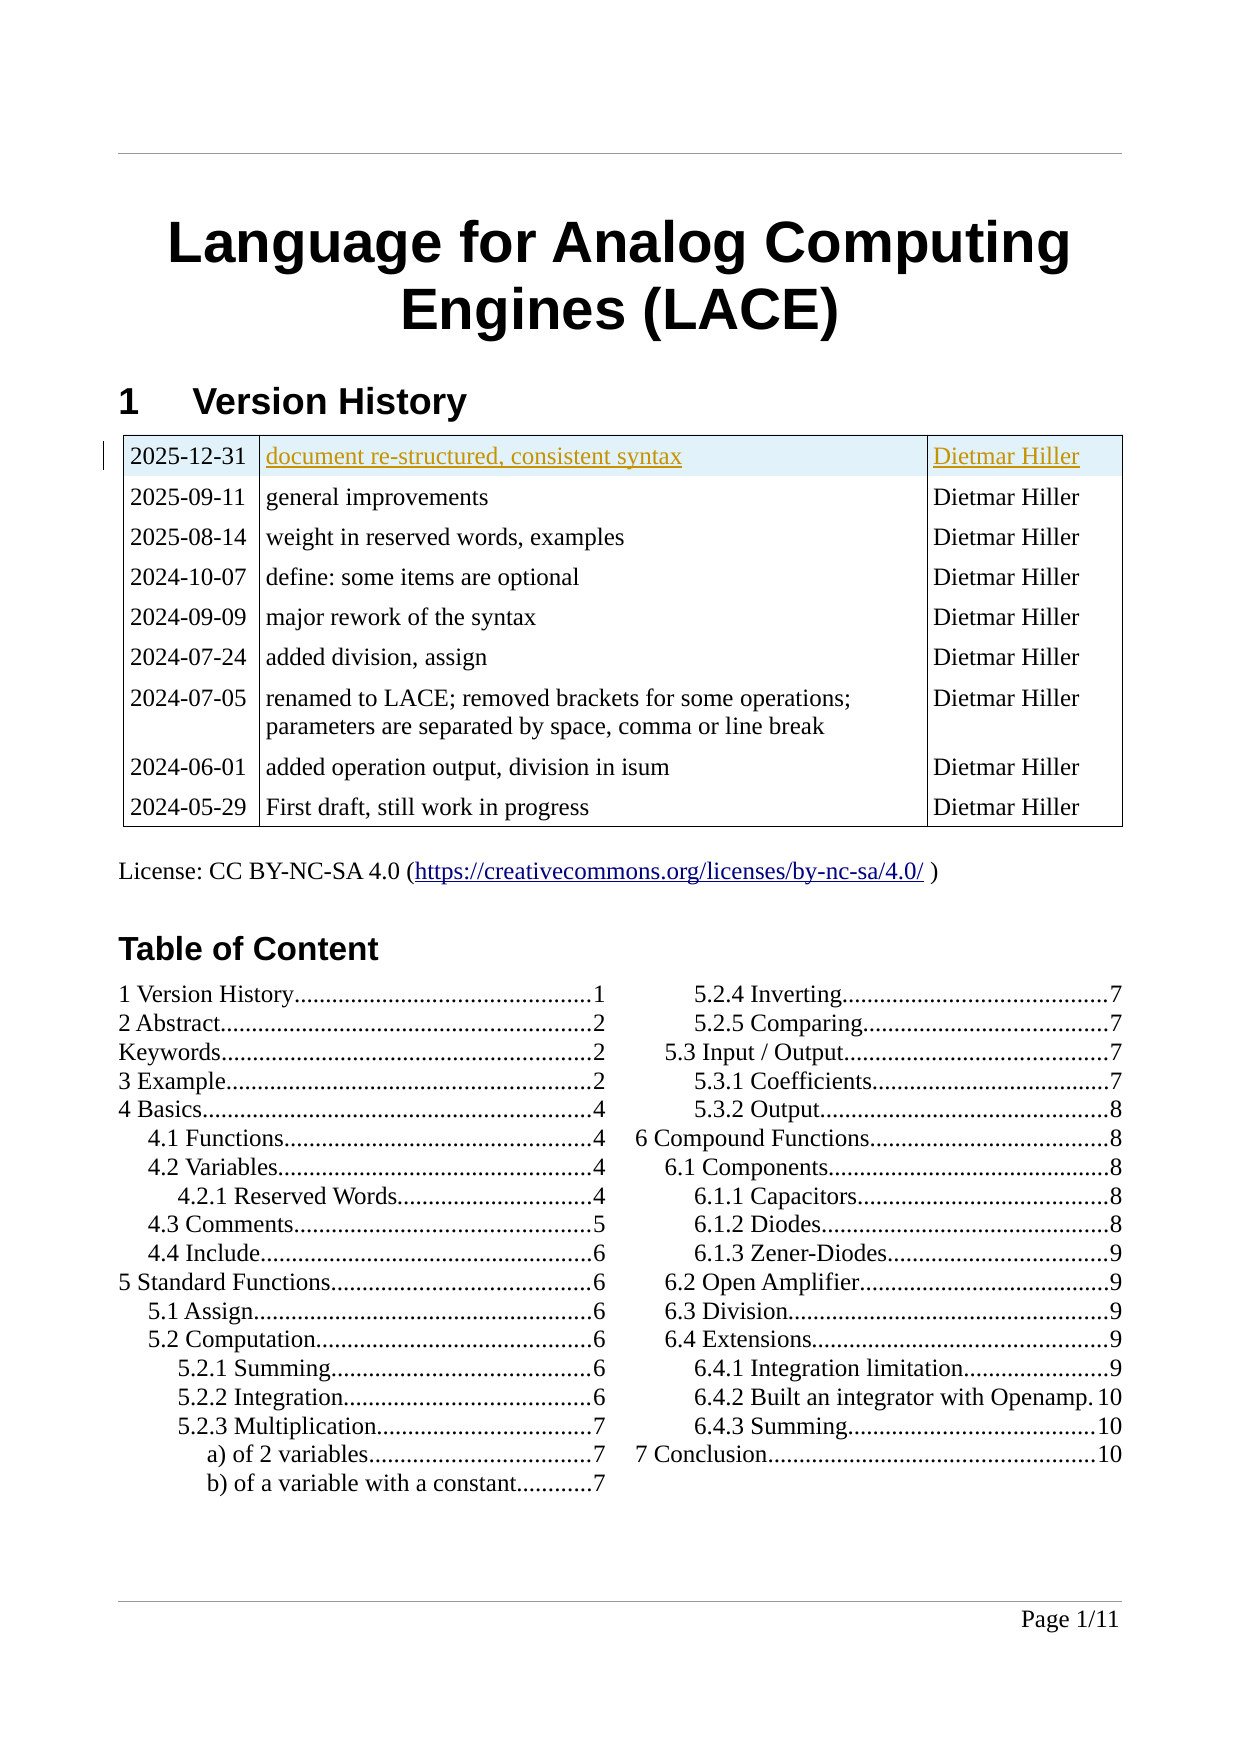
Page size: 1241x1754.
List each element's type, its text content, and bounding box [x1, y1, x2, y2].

text 5 Standard Functions 6 [118, 1267, 605, 1296]
table_cell 2024-05-29 [124, 786, 259, 826]
text 6.4.2 Built an integrator with Openamp 10 [694, 1382, 1122, 1411]
text 7 Conclusion 10 [635, 1439, 1122, 1468]
text License: CC BY-NC-SA 4.0 (https://creativecommons.org/licenses/by-nc-sa/4.0/ ) [118, 856, 1122, 885]
text b) of a variable with a constant 7 [207, 1468, 605, 1497]
text 6.2 Open Amplifier 9 [664, 1267, 1122, 1296]
table_cell Dietmar Hiller [928, 637, 1122, 677]
table_cell ‍2024-07-05 [124, 677, 259, 746]
text 6 Compound Functions 8 [635, 1123, 1122, 1152]
subtitle Version History [118, 379, 1122, 422]
table_cell 2025-09-11 [124, 476, 259, 516]
text 6.4.1 Integration limitation 9 [694, 1353, 1122, 1382]
text a) of 2 variables 7 [207, 1439, 605, 1468]
text 6.3 Division 9 [664, 1296, 1122, 1324]
text 4.3 Comments 5 [148, 1209, 605, 1238]
text 6.4.3 Summing 10 [694, 1411, 1122, 1439]
subtitle Table of Content [118, 929, 1122, 967]
text 6.1.3 Zener-Diodes 9 [694, 1238, 1122, 1267]
text 1 Version History 1 [118, 979, 605, 1008]
text 4.2.1 Reserved Words 4 [177, 1181, 605, 1209]
text 5.2.4 Inverting 7 [694, 979, 1122, 1008]
table_cell added operation output, division in isum [260, 746, 927, 786]
table_cell renamed to LACE; removed brackets for some operations; parameters are separated by space, comma or line break [260, 677, 927, 746]
text 3 Example 2 [118, 1066, 605, 1094]
table_cell added division, assign [260, 637, 927, 677]
text 6.4 Extensions 9 [664, 1324, 1122, 1353]
table_cell Dietmar Hiller [928, 516, 1122, 556]
title Language for Analog Computing Engines (LACE) [118, 207, 1122, 341]
table_cell weight in reserved words, examples [260, 516, 927, 556]
text 5.2 Computation 6 [148, 1324, 605, 1353]
table_cell ‍2025-08-14 [124, 516, 259, 556]
table_cell major rework of the syntax [260, 596, 927, 637]
text 4.4 Include 6 [148, 1238, 605, 1267]
text 4 Basics 4 [118, 1094, 605, 1123]
text 6.1.1 Capacitors 8 [694, 1181, 1122, 1209]
text 5.2.5 Comparing 7 [694, 1008, 1122, 1037]
text 5.3.2 Output 8 [694, 1094, 1122, 1123]
text 6.1.2 Diodes 8 [694, 1209, 1122, 1238]
table_cell Dietmar Hiller [928, 677, 1122, 746]
text 5.3.1 Coefficients 7 [694, 1066, 1122, 1094]
text Keywords 2 [118, 1037, 605, 1066]
table_cell Dietmar Hiller [928, 476, 1122, 516]
table_cell ‍2024-10-07 [124, 556, 259, 596]
text 5.2.3 Multiplication 7 [177, 1411, 605, 1439]
table_cell Dietmar Hiller [928, 596, 1122, 637]
table_cell ‍2024-07-24 [124, 637, 259, 677]
text 6.1 Components 8 [664, 1152, 1122, 1181]
text 5.2.1 Summing 6 [177, 1353, 605, 1382]
table_cell Dietmar Hiller [928, 556, 1122, 596]
text 5.2.2 Integration 6 [177, 1382, 605, 1411]
table_cell Dietmar Hiller [928, 786, 1122, 826]
table_cell 2024-06-01 [124, 746, 259, 786]
text 5.3 Input / Output 7 [664, 1037, 1122, 1066]
table_cell define: some items are optional [260, 556, 927, 596]
table_cell First draft, still work in progress [260, 786, 927, 826]
table_cell ‍2024-09-09 [124, 596, 259, 637]
text 4.2 Variables 4 [148, 1152, 605, 1181]
table_cell Dietmar Hiller [928, 746, 1122, 786]
text 4.1 Functions 4 [148, 1123, 605, 1152]
text 5.1 Assign 6 [148, 1296, 605, 1324]
text 2 Abstract 2 [118, 1008, 605, 1037]
table_cell general improvements [260, 476, 927, 516]
